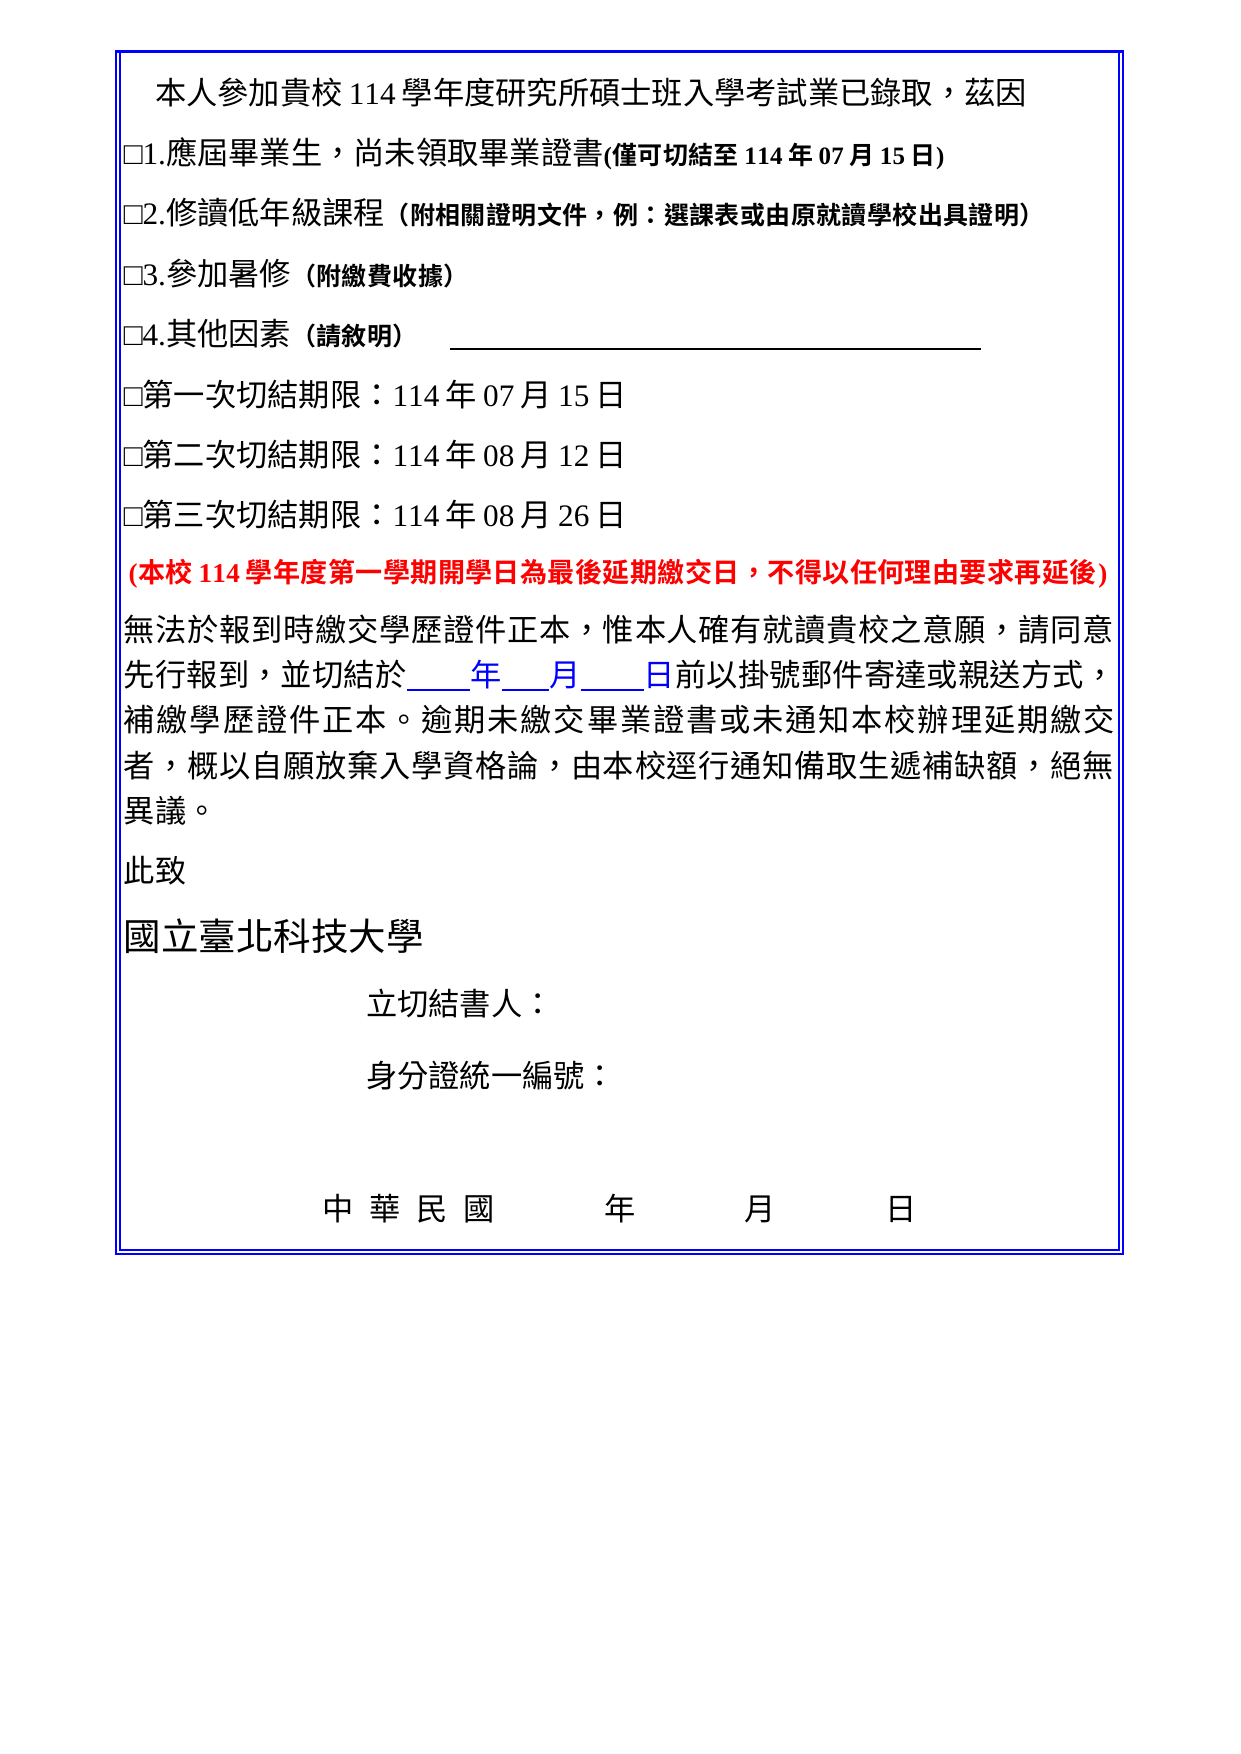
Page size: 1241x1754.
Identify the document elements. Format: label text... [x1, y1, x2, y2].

table_cell 本人參加貴校114學年度研究所碩士班入學考試業已錄取，茲因 □1.應屆畢業生，尚未領取畢業證書(僅可切結至114年07月15日) □2.修讀低年級課程（附相關證明文件，例：選課表或由原就讀學校出具證明） □3.參加暑修（附繳費收據） □4.其他因素（請敘明） □第一次切結期限：114年07月15日 □第二次切結期限：114年08月12日 □第三次切結期限：114年08月26日 (本校114學年度第一學期開學日為最後延期繳交日，不得以任何理由要求再延後) 無法於報到時繳交學歷證件正本，惟本人確有就讀貴校之意願，請同意先行報到，並切結於 年 月 日前以掛號郵件寄達或親送方式，補繳學歷證件正本。逾期未繳交畢業證書或未通知本校辦理延期繳交者，概以自願放棄入學資格論，由本校逕行通知備取生遞補缺額，絕無異議。 此致 國立臺北科技大學 立切結書人： 身分證統一編號： 中 華 民 國 年 月 日 [121, 53, 1118, 1248]
